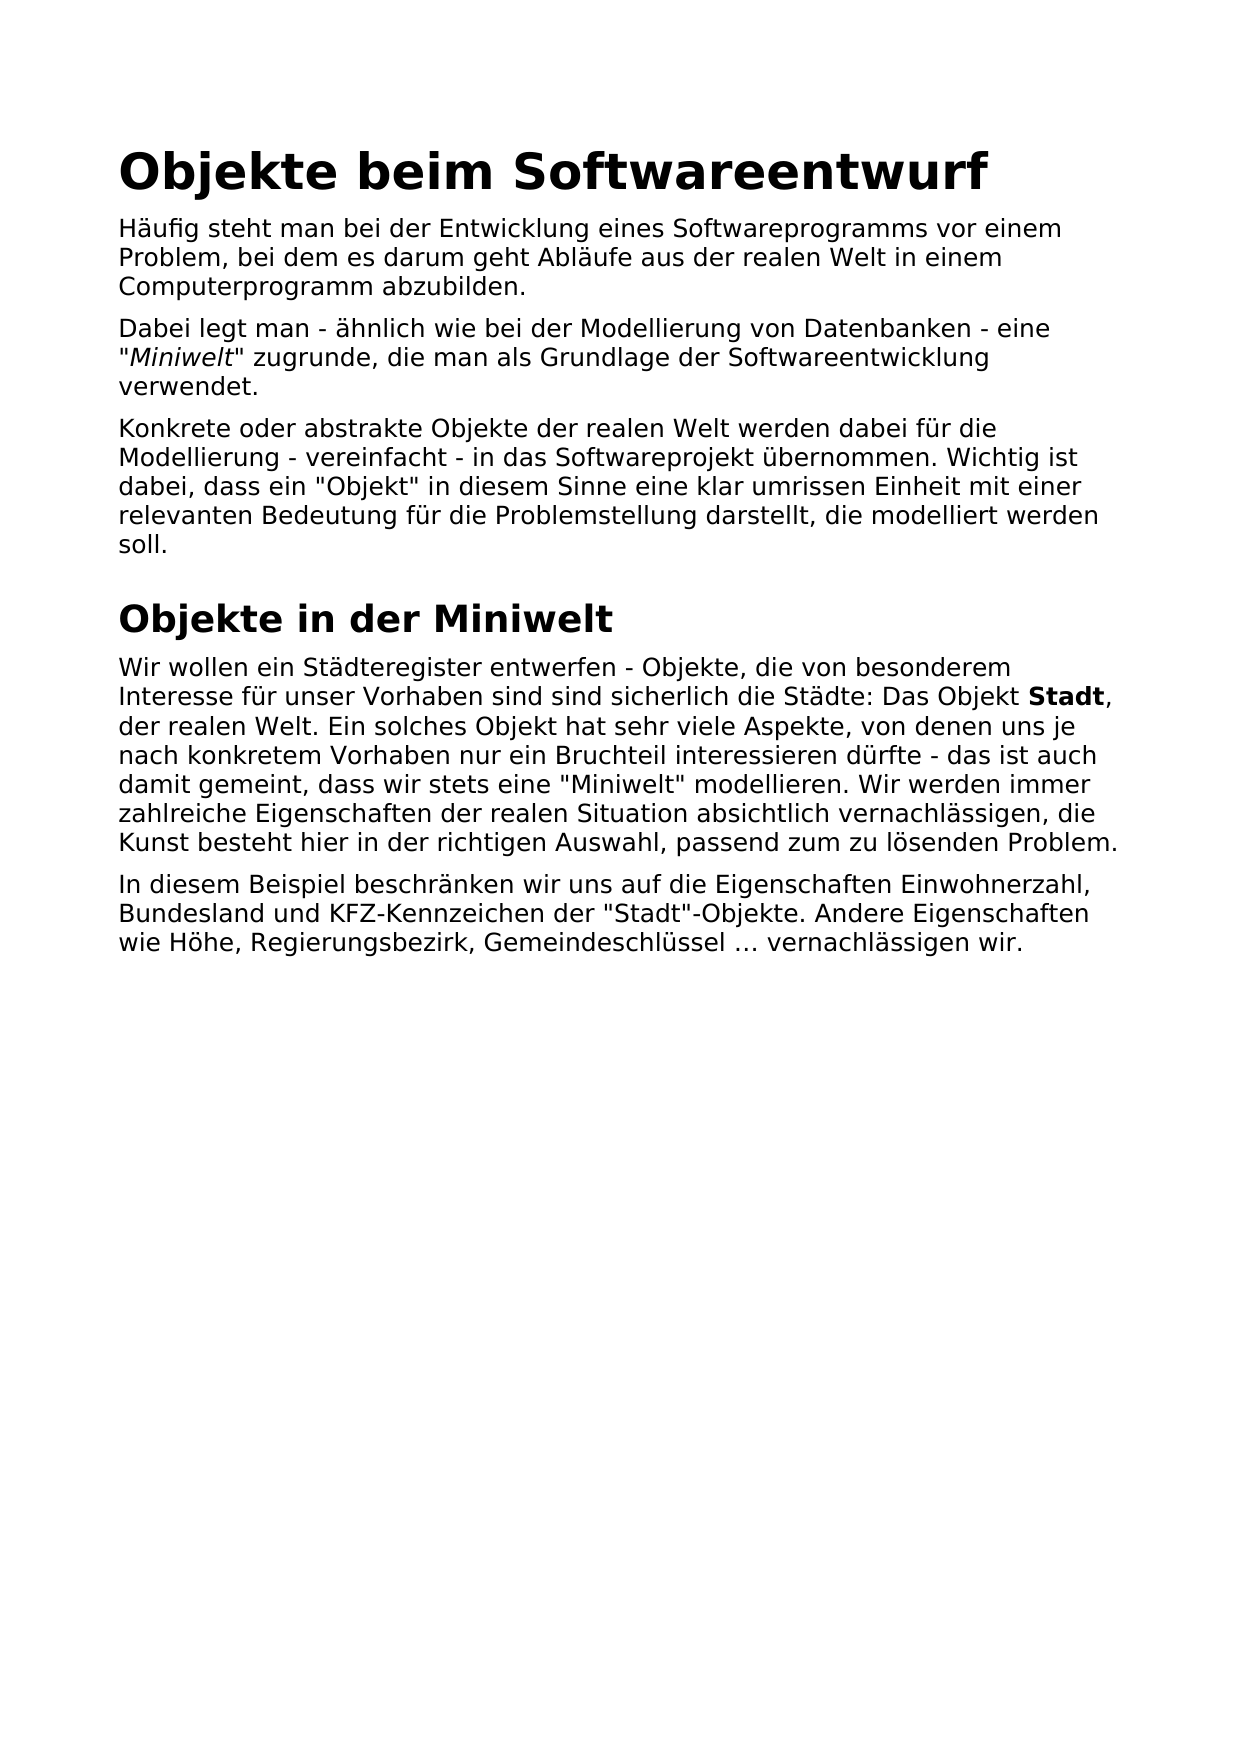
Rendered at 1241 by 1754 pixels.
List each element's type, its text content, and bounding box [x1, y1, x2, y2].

subtitle Objekte beim Softwareentwurf [118, 143, 1122, 201]
text In diesem Beispiel beschränken wir uns auf die Eigenschaften Einwohnerzahl, Bundesland und KFZ-Kennzeichen der "Stadt"-Objekte. Andere Eigenschaften wie Höhe, Regierungsbezirk, Gemeindeschlüssel … vernachlässigen wir. [118, 870, 1122, 957]
text Dabei legt man - ähnlich wie bei der Modellierung von Datenbanken - eine "Miniwelt" zugrunde, die man als Grundlage der Softwareentwicklung verwendet. [118, 314, 1122, 401]
text Konkrete oder abstrakte Objekte der realen Welt werden dabei für die Modellierung - vereinfacht - in das Softwareprojekt übernommen. Wichtig ist dabei, dass ein "Objekt" in diesem Sinne eine klar umrissen Einheit mit einer relevanten Bedeutung für die Problemstellung darstellt, die modelliert werden soll. [118, 414, 1122, 560]
subtitle Objekte in der Miniwelt [118, 597, 1122, 641]
text Wir wollen ein Städteregister entwerfen - Objekte, die von besonderem Interesse für unser Vorhaben sind sind sicherlich die Städte: Das Objekt Stadt, der realen Welt. Ein solches Objekt hat sehr viele Aspekte, von denen uns je nach konkretem Vorhaben nur ein Bruchteil interessieren dürfte - das ist auch damit gemeint, dass wir stets eine "Miniwelt" modellieren. Wir werden immer zahlreiche Eigenschaften der realen Situation absichtlich vernachlässigen, die Kunst besteht hier in der richtigen Auswahl, passend zum zu lösenden Problem. [118, 653, 1122, 857]
text Häufig steht man bei der Entwicklung eines Softwareprogramms vor einem Problem, bei dem es darum geht Abläufe aus der realen Welt in einem Computerprogramm abzubilden. [118, 214, 1122, 301]
